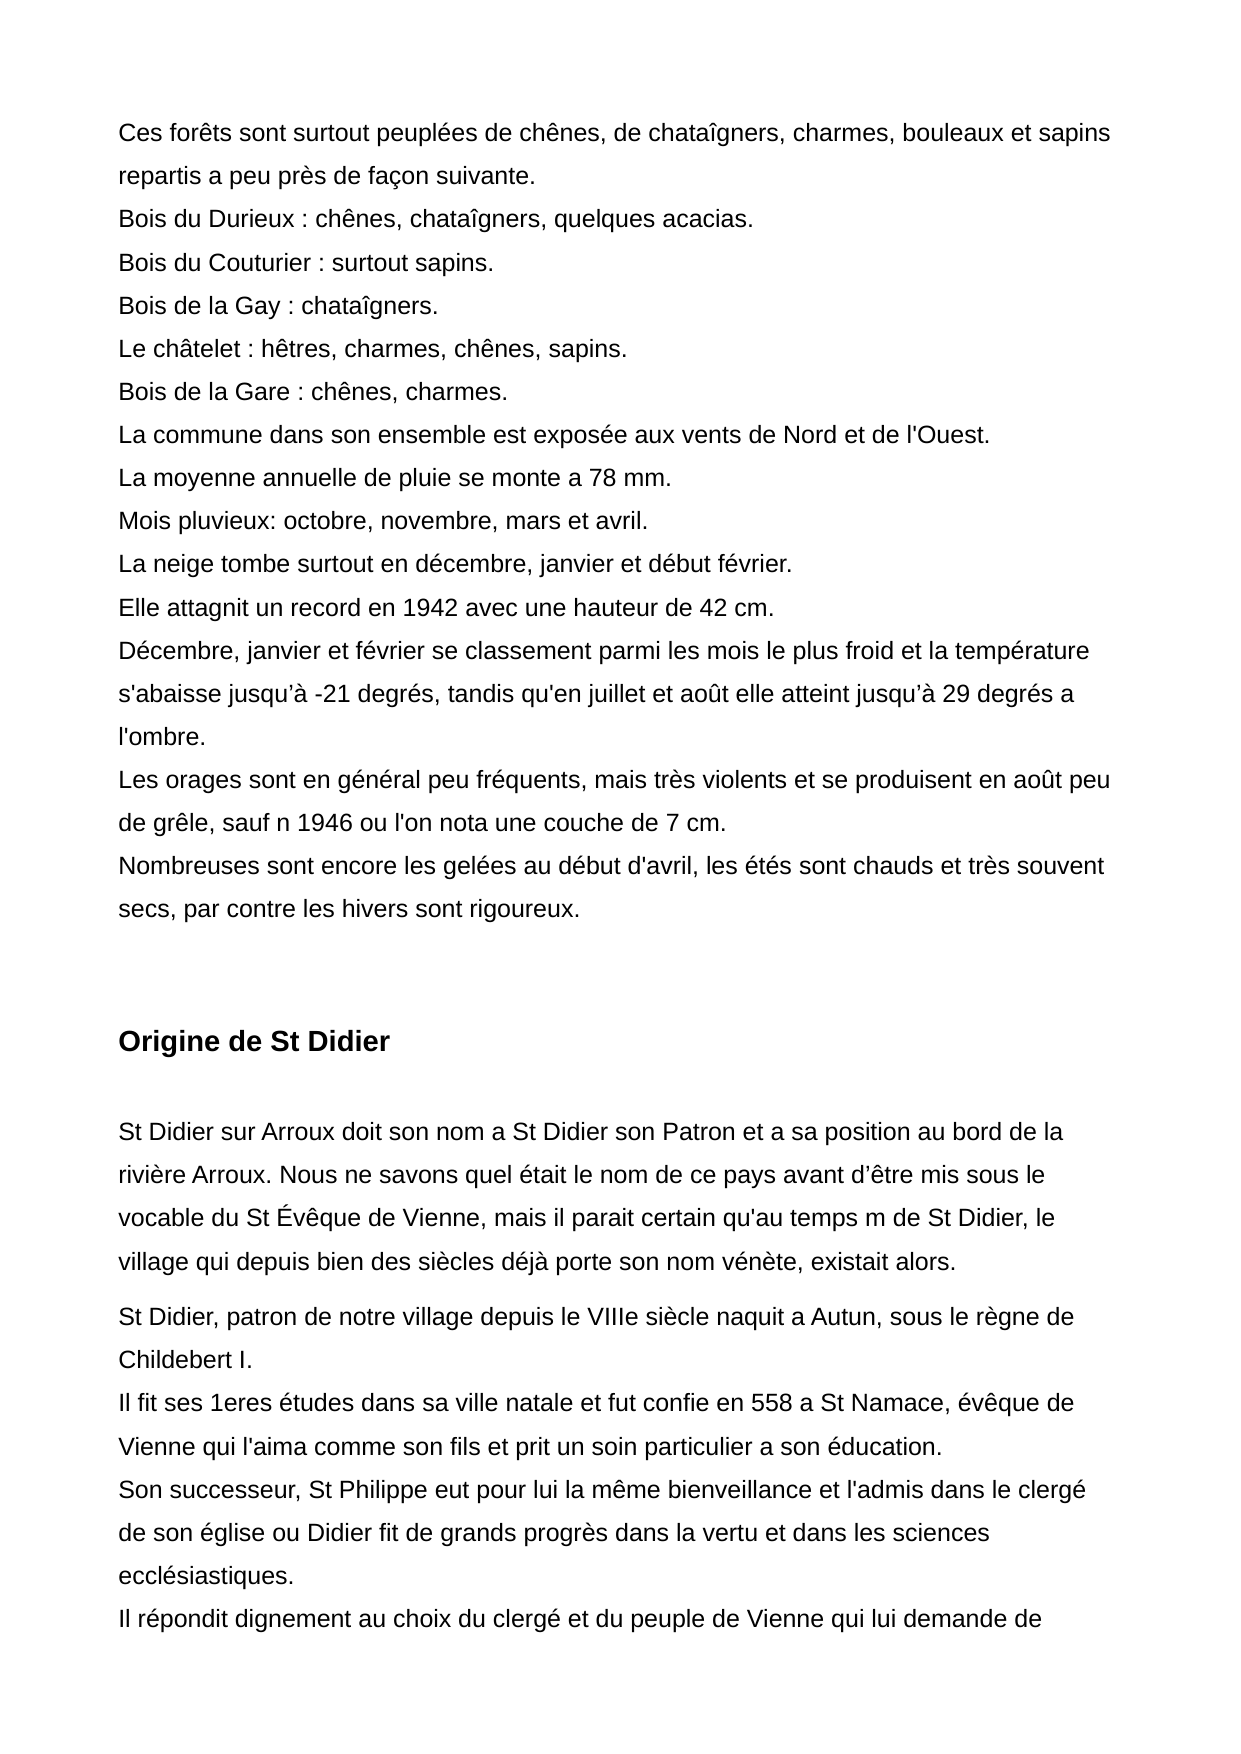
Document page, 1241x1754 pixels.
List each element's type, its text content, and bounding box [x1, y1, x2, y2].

text Ces forêts sont surtout peuplées de chênes, de chataîgners, charmes, bouleaux et sapins repartis a peu près de façon suivante. [118, 118, 1122, 190]
text Bois du Couturier : surtout sapins. [118, 247, 1122, 276]
text St Didier, patron de notre village depuis le VIIIe siècle naquit a Autun, sous le règne de Childebert I. [118, 1302, 1122, 1374]
text Elle attagnit un record en 1942 avec une hauteur de 42 cm. [118, 592, 1122, 621]
text La neige tombe surtout en décembre, janvier et début février. [118, 549, 1122, 578]
text Il fit ses 1eres études dans sa ville natale et fut confie en 558 a St Namace, évêque de Vienne qui l'aima comme son fils et prit un soin particulier a son éducation. [118, 1388, 1122, 1460]
text La commune dans son ensemble est exposée aux vents de Nord et de l'Ouest. [118, 420, 1122, 449]
text Bois de la Gare : chênes, charmes. [118, 377, 1122, 406]
text St Didier sur Arroux doit son nom a St Didier son Patron et a sa position au bord de la rivière Arroux. Nous ne savons quel était le nom de ce pays avant d’être mis sous le vocable du St Évêque de Vienne, mais il parait certain qu'au temps m de St Didier, le village qui depuis bien des siècles déjà porte son nom vénète, existait alors. [118, 1117, 1122, 1275]
text Le châtelet : hêtres, charmes, chênes, sapins. [118, 334, 1122, 362]
text Nombreuses sont encore les gelées au début d'avril, les étés sont chauds et très souvent secs, par contre les hivers sont rigoureux. [118, 851, 1122, 923]
text Bois de la Gay : chataîgners. [118, 291, 1122, 319]
text Origine de St Didier [118, 1024, 1122, 1057]
text Il répondit dignement au choix du clergé et du peuple de Vienne qui lui demande de [118, 1604, 1122, 1633]
text Bois du Durieux : chênes, chataîgners, quelques acacias. [118, 204, 1122, 233]
text Les orages sont en général peu fréquents, mais très violents et se produisent en août peu de grêle, sauf n 1946 ou l'on nota une couche de 7 cm. [118, 765, 1122, 837]
text Décembre, janvier et février se classement parmi les mois le plus froid et la température s'abaisse jusqu’à -21 degrés, tandis qu'en juillet et août elle atteint jusqu’à 29 degrés a l'ombre. [118, 636, 1122, 751]
text La moyenne annuelle de pluie se monte a 78 mm. [118, 463, 1122, 492]
text Mois pluvieux: octobre, novembre, mars et avril. [118, 506, 1122, 535]
text Son successeur, St Philippe eut pour lui la même bienveillance et l'admis dans le clergé de son église ou Didier fit de grands progrès dans la vertu et dans les sciences ecclésiastiques. [118, 1475, 1122, 1590]
